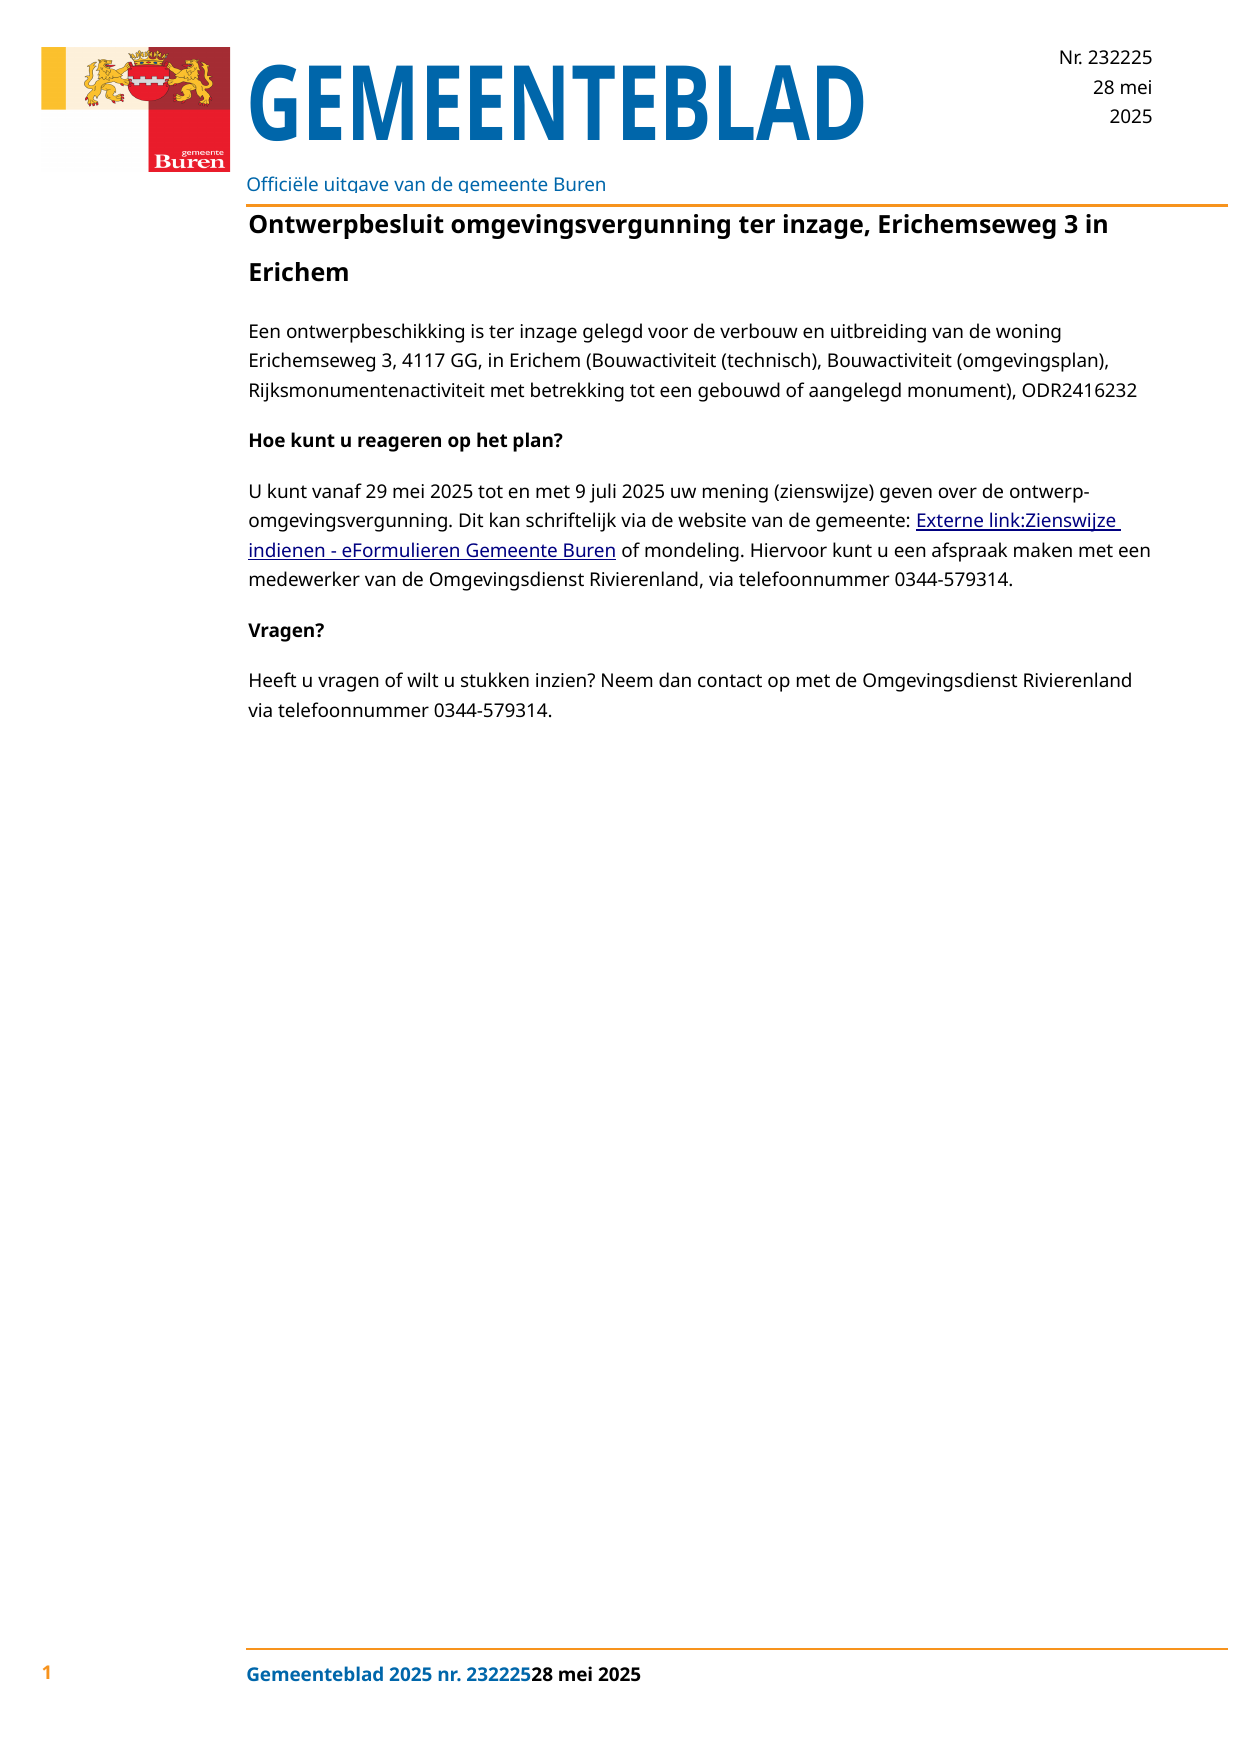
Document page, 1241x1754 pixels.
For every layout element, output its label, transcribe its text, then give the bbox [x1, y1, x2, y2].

text Ontwerpbesluit omgevingsvergunning ter inzage, Erichemseweg 3 in Erichem [248, 207, 1152, 288]
text Een ontwerpbeschikking is ter inzage gelegd voor de verbouw en uitbreiding van de woning Erichemseweg 3, 4117 GG, in Erichem (Bouwactiviteit (technisch), Bouwactiviteit (omgevingsplan), Rijksmonumentenactiviteit met betrekking tot een gebouwd of aangelegd monument), ODR2416232 [248, 318, 1152, 403]
text U kunt vanaf 29 mei 2025 tot en met 9 juli 2025 uw mening (zienswijze) geven over de ontwerp-omgevingsvergunning. Dit kan schriftelijk via de website van de gemeente: Externe link:Zienswijze indienen - eFormulieren Gemeente Buren of mondeling. Hiervoor kunt u een afspraak maken met een medewerker van de Omgevingsdienst Rivierenland, via telefoonnummer 0344-579314. [248, 478, 1152, 592]
text Hoe kunt u reageren op het plan? [248, 427, 1152, 453]
picture [41, 47, 231, 172]
text Vragen? [248, 617, 1152, 643]
text Heeft u vragen of wilt u stukken inzien? Neem dan contact op met de Omgevingsdienst Rivierenland via telefoonnummer 0344-579314. [248, 667, 1152, 723]
